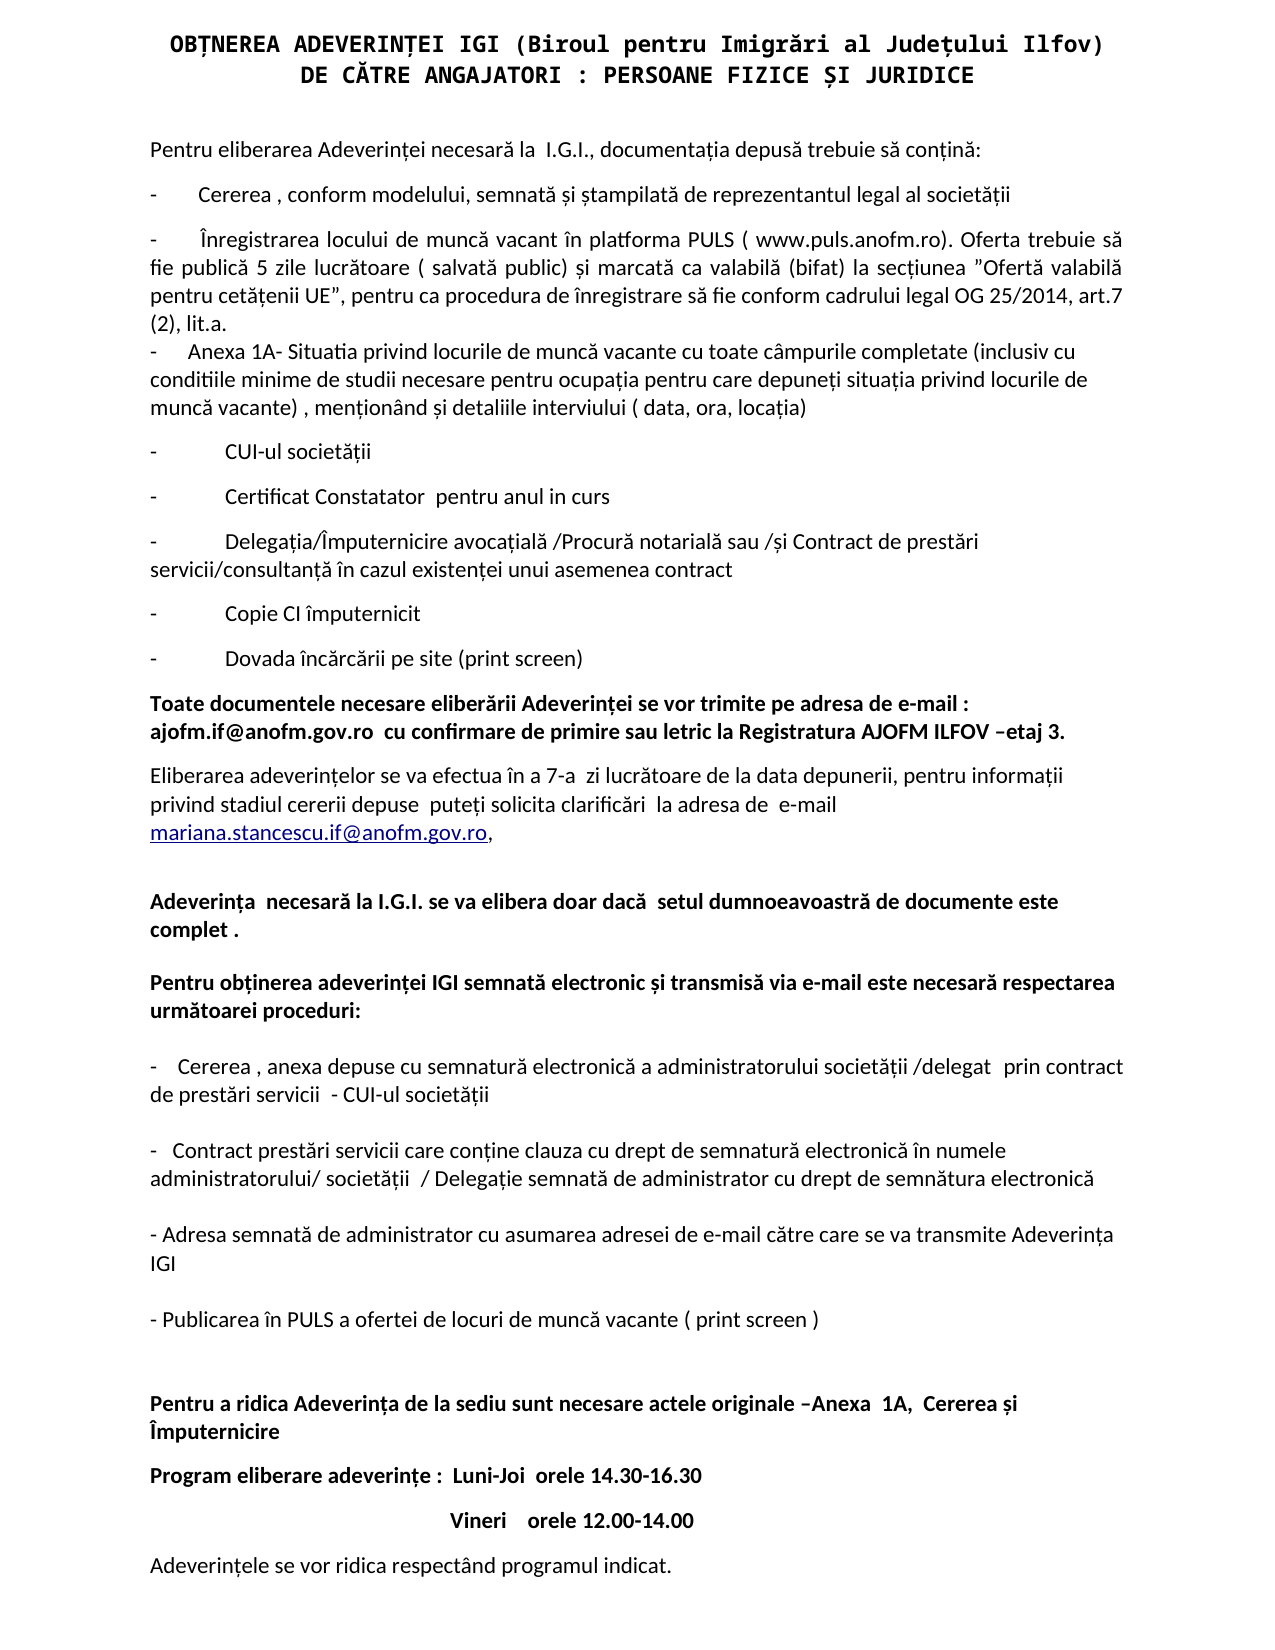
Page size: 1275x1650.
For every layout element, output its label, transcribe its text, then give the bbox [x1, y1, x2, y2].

list Certificat Constatator pentru anul in curs [150, 482, 1125, 510]
list CUI-ul societății [150, 437, 1125, 466]
list Delegația/Împuternicire avocațială /Procură notarială sau /și Contract de prestări servicii/consultanță în cazul existenței unui asemenea contract [150, 527, 1125, 583]
text Pentru obținerea adeverinței IGI semnată electronic și transmisă via e-mail este necesară respectarea următoarei proceduri: - Cererea , anexa depuse cu semnatură electronică a administratorului societății /delegat prin contract de prestări servicii - CUI-ul societății [150, 968, 1125, 1137]
text Program eliberare adeverințe : Luni-Joi orele 14.30-16.30 [150, 1461, 1125, 1489]
text Pentru eliberarea Adeverinței necesară la I.G.I., documentația depusă trebuie să conțină: [150, 135, 1125, 163]
text Eliberarea adeverințelor se va efectua în a 7-a zi lucrătoare de la data depunerii, pentru informații privind stadiul cererii depuse puteți solicita clarificări la adresa de e-mail mariana.stancescu.if@anofm.gov.ro, [150, 762, 1125, 846]
text OBȚNEREA ADEVERINȚEI IGI (Biroul pentru Imigrări al Județului Ilfov) DE CĂTRE ANGAJATORI : PERSOANE FIZICE ȘI JURIDICE [150, 28, 1125, 91]
text - Contract prestări servicii care conține clauza cu drept de semnatură electronică în numele administratorului/ societății / Delegație semnată de administrator cu drept de semnătura electronică - Adresa semnată de administrator cu asumarea adresei de e-mail către care se va transmite Adeverința IGI - Publicarea în PULS a ofertei de locuri de muncă vacante ( print screen ) [150, 1137, 1125, 1333]
text - Cererea , conform modelului, semnată și ștampilată de reprezentantul legal al societății [150, 180, 1125, 208]
text Vineri orele 12.00-14.00 [150, 1506, 1125, 1534]
text Toate documentele necesare eliberării Adeverinței se vor trimite pe adresa de e-mail : ajofm.if@anofm.gov.ro cu confirmare de primire sau letric la Registratura AJOFM ILFOV –etaj 3. [150, 689, 1125, 745]
text Adeverințele se vor ridica respectând programul indicat. [150, 1551, 1125, 1579]
text Adeverința necesară la I.G.I. se va elibera doar dacă setul dumnoeavoastră de documente este complet . [150, 887, 1125, 943]
list Dovada încărcării pe site (print screen) [150, 644, 1125, 672]
text - Înregistrarea locului de muncă vacant în platforma PULS ( www.puls.anofm.ro). Oferta trebuie să fie publică 5 zile lucrătoare ( salvată public) și marcată ca valabilă (bifat) la secțiunea ”Ofertă valabilă pentru cetățenii UE”, pentru ca procedura de înregistrare să fie conform cadrului legal OG 25/2014, art.7 (2), lit.a. [150, 225, 1125, 337]
text - Anexa 1A- Situatia privind locurile de muncă vacante cu toate câmpurile completate (inclusiv cu conditiile minime de studii necesare pentru ocupația pentru care depuneți situația privind locurile de muncă vacante) , menționând și detaliile interviului ( data, ora, locația) [150, 337, 1125, 421]
list Copie CI împuternicit [150, 599, 1125, 628]
text Pentru a ridica Adeverința de la sediu sunt necesare actele originale –Anexa 1A, Cererea și Împuternicire [150, 1389, 1125, 1445]
